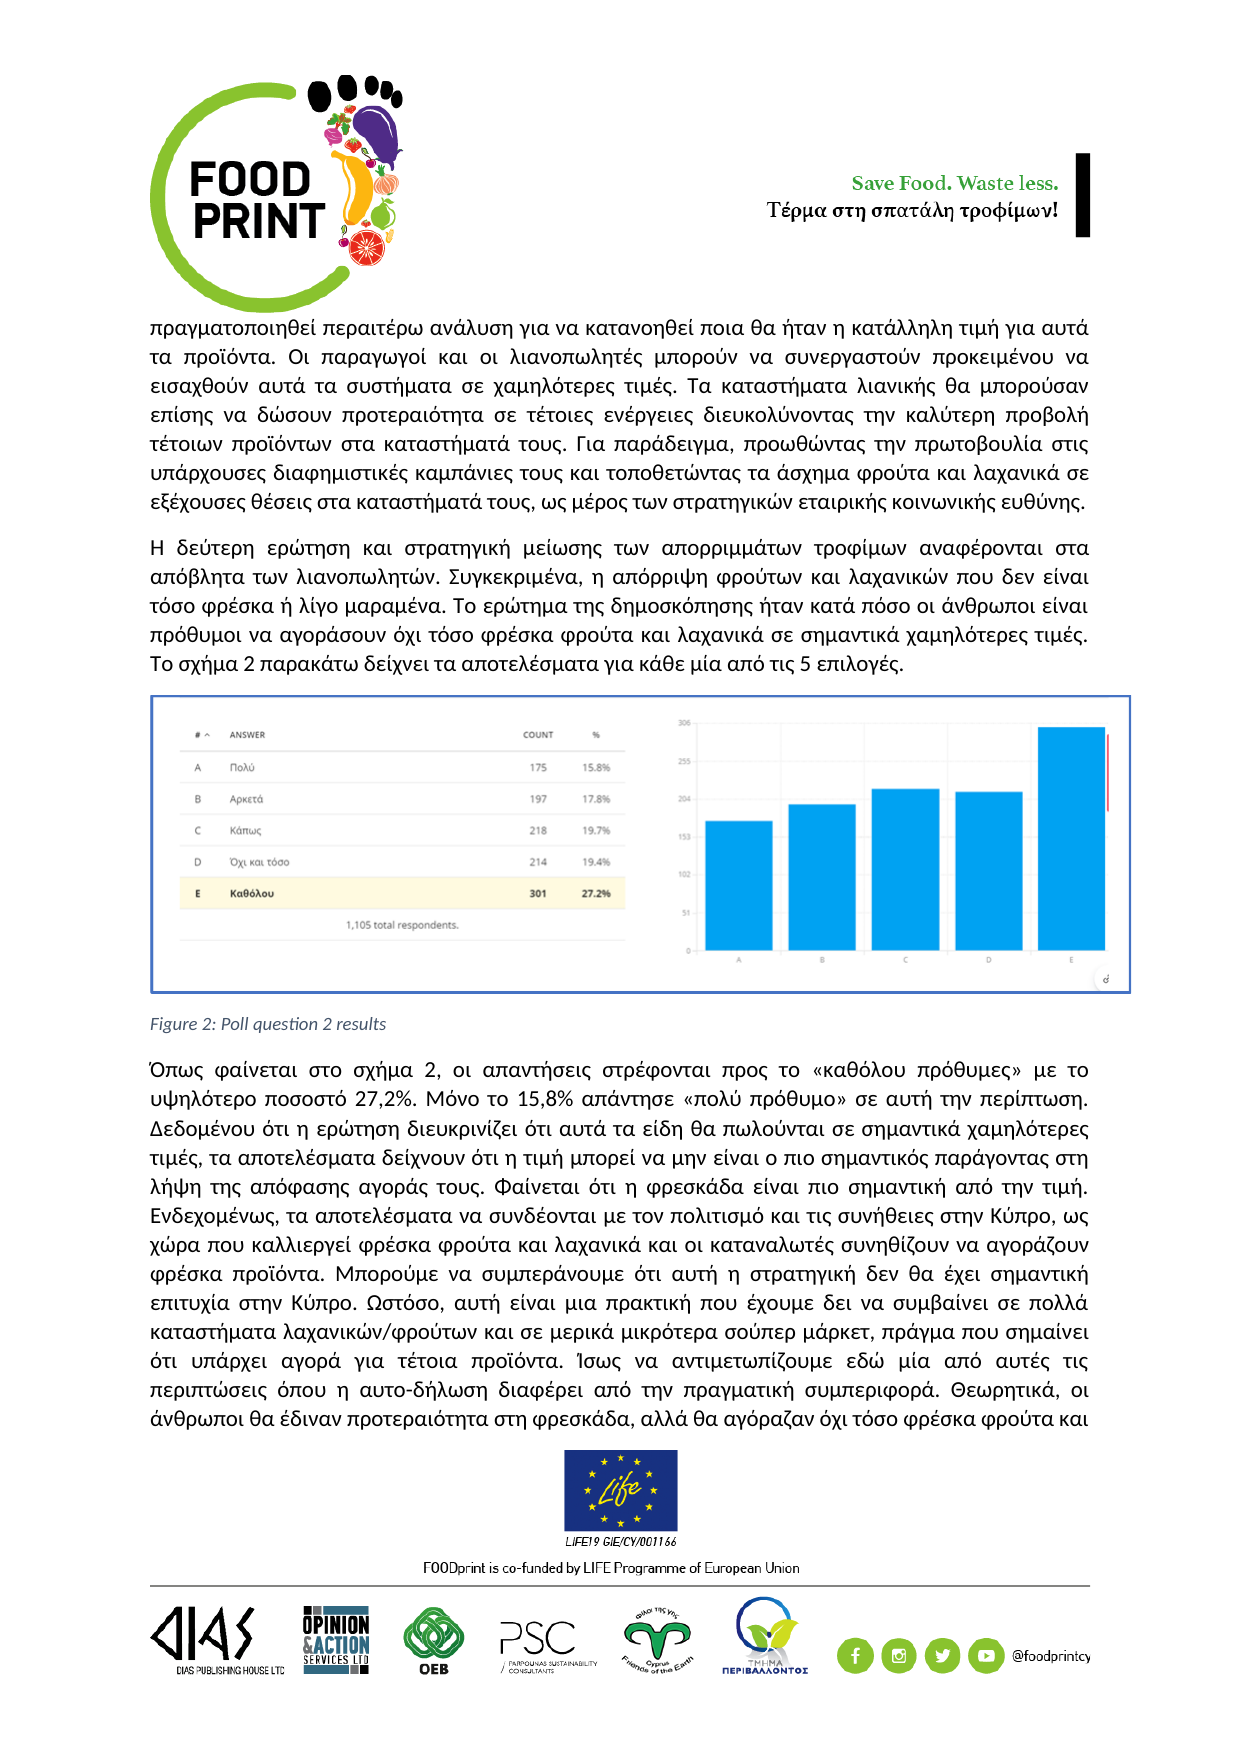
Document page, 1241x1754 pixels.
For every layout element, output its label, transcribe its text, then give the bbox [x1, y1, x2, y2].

text Όπως φαίνεται στο σχήμα 2, οι απαντήσεις στρέφονται προς το «καθόλου πρόθυμες» με το υψηλότερο ποσοστό 27,2%. Μόνο το 15,8% απάντησε «πολύ πρόθυμο» σε αυτή την περίπτωση. Δεδομένου ότι η ερώτηση διευκρινίζει ότι αυτά τα είδη θα πωλούνται σε σημαντικά χαμηλότερες τιμές, τα αποτελέσματα δείχνουν ότι η τιμή μπορεί να μην είναι ο πιο σημαντικός παράγοντας στη λήψη της απόφασης αγοράς τους. Φαίνεται ότι η φρεσκάδα είναι πιο σημαντική από την τιμή. Ενδεχομένως, τα αποτελέσματα να συνδέονται με τον πολιτισμό και τις συνήθειες στην Κύπρο, ως χώρα που καλλιεργεί φρέσκα φρούτα και λαχανικά και οι καταναλωτές συνηθίζουν να αγοράζουν φρέσκα προϊόντα. Μπορούμε να συμπεράνουμε ότι αυτή η στρατηγική δεν θα έχει σημαντική επιτυχία στην Κύπρο. Ωστόσο, αυτή είναι μια πρακτική που έχουμε δει να συμβαίνει σε πολλά καταστήματα λαχανικών/φρούτων και σε μερικά μικρότερα σούπερ μάρκετ, πράγμα που σημαίνει ότι υπάρχει αγορά για τέτοια προϊόντα. Ίσως να αντιμετωπίζουμε εδώ μία από αυτές τις περιπτώσεις όπου η αυτο-δήλωση διαφέρει από την πραγματική συμπεριφορά. Θεωρητικά, οι άνθρωποι θα έδιναν προτεραιότητα στη φρεσκάδα, αλλά θα αγόραζαν όχι τόσο φρέσκα φρούτα και [150, 1056, 1090, 1432]
text Figure 2: Poll question 2 results [150, 1012, 1090, 1035]
text πραγματοποιηθεί περαιτέρω ανάλυση για να κατανοηθεί ποια θα ήταν η κατάλληλη τιμή για αυτά τα προϊόντα. Οι παραγωγοί και οι λιανοπωλητές μπορούν να συνεργαστούν προκειμένου να εισαχθούν αυτά τα συστήματα σε χαμηλότερες τιμές. Τα καταστήματα λιανικής θα μπορούσαν επίσης να δώσουν προτεραιότητα σε τέτοιες ενέργειες διευκολύνοντας την καλύτερη προβολή τέτοιων προϊόντων στα καταστήματά τους. Για παράδειγμα, προωθώντας την πρωτοβουλία στις υπάρχουσες διαφημιστικές καμπάνιες τους και τοποθετώντας τα άσχημα φρούτα και λαχανικά σε εξέχουσες θέσεις στα καταστήματά τους, ως μέρος των στρατηγικών εταιρικής κοινωνικής ευθύνης. [150, 313, 1090, 515]
text Η δεύτερη ερώτηση και στρατηγική μείωσης των απορριμμάτων τροφίμων αναφέρονται στα απόβλητα των λιανοπωλητών. Συγκεκριμένα, η απόρριψη φρούτων και λαχανικών που δεν είναι τόσο φρέσκα ή λίγο μαραμένα. Το ερώτημα της δημοσκόπησης ήταν κατά πόσο οι άνθρωποι είναι πρόθυμοι να αγοράσουν όχι τόσο φρέσκα φρούτα και λαχανικά σε σημαντικά χαμηλότερες τιμές. Το σχήμα 2 παρακάτω δείχνει τα αποτελέσματα για κάθε μία από τις 5 επιλογές. [150, 533, 1090, 677]
